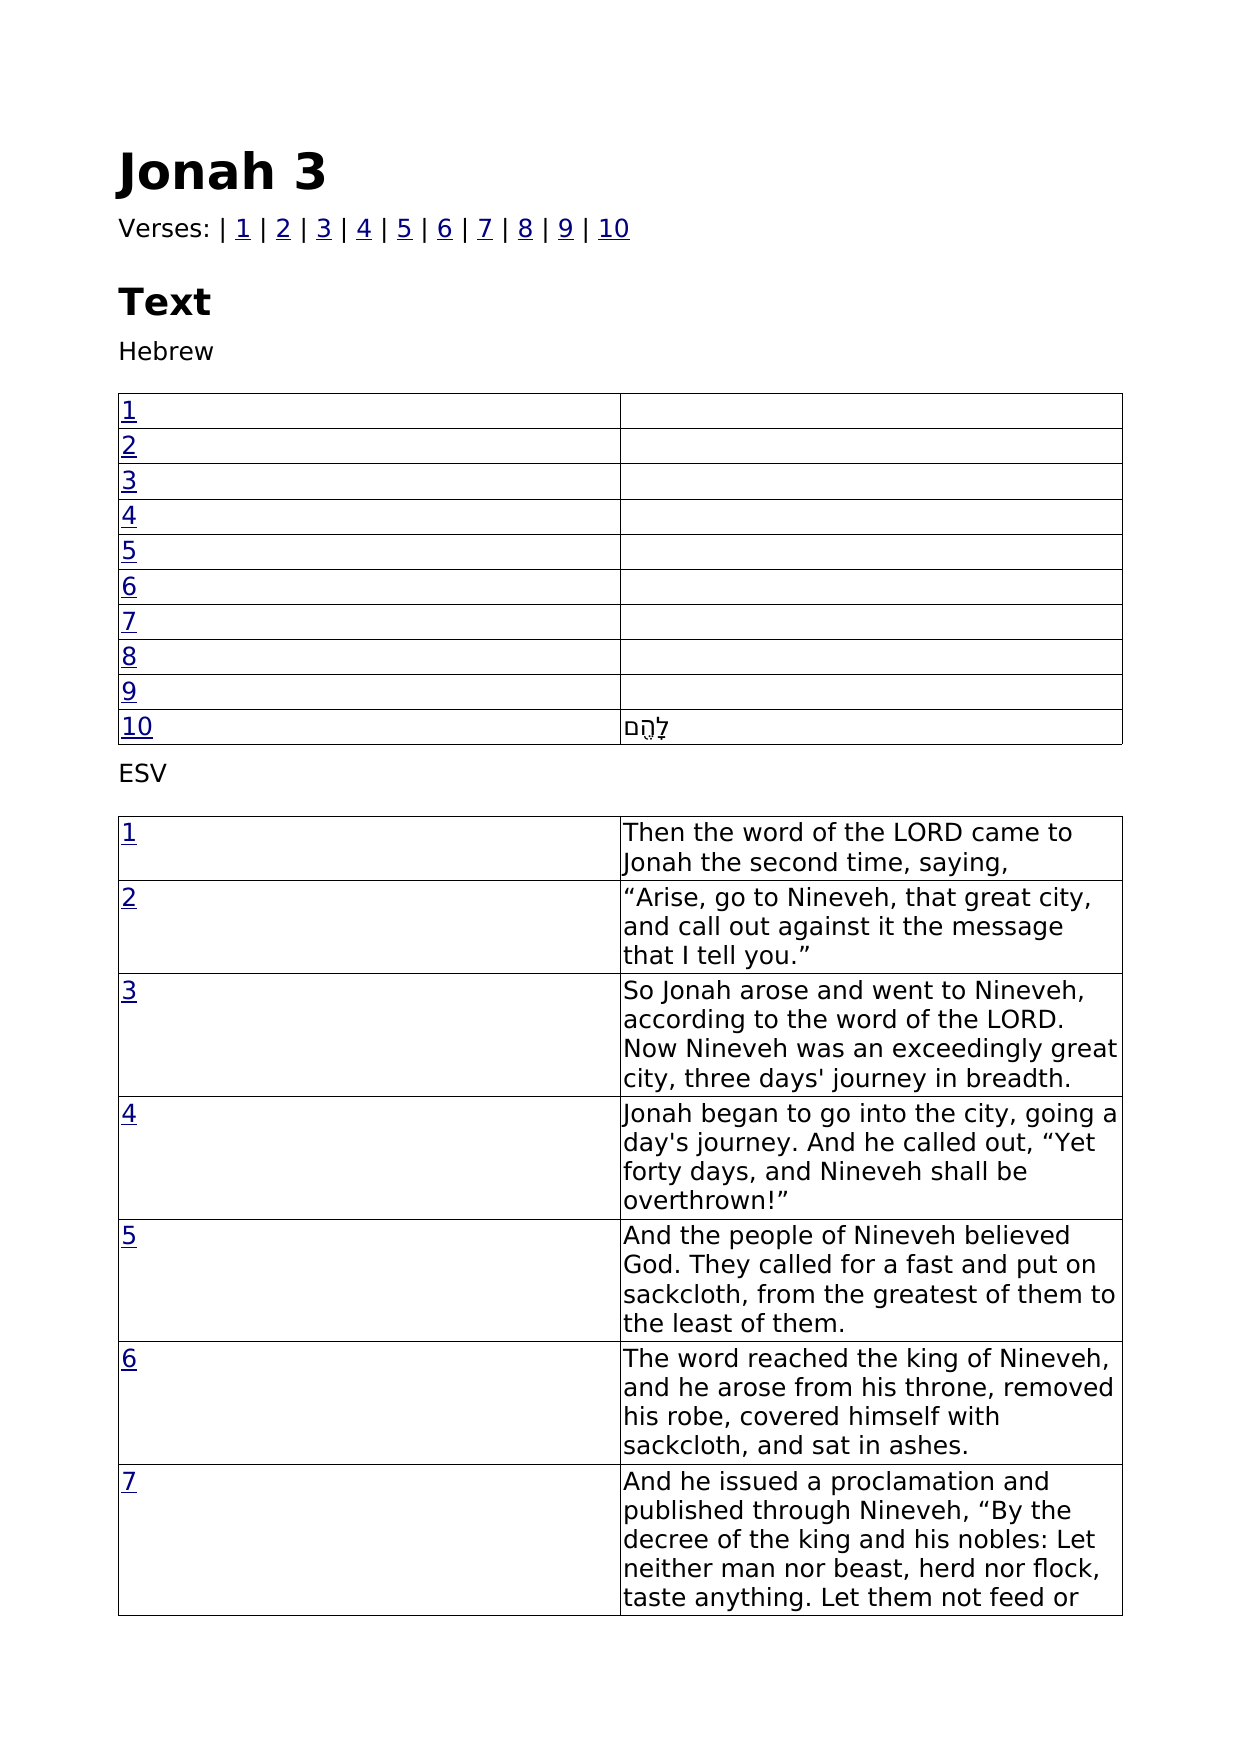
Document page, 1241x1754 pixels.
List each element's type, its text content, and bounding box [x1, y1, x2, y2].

table_cell And he issued a proclamation and published through Nineveh, “By the decree of the king and his nobles: Let neither man nor beast, herd nor flock, taste anything. Let them not feed or [621, 1465, 1122, 1615]
table_header Then the word of the LORD came to Jonah the second time, saying, [621, 817, 1122, 880]
text Hebrew [118, 337, 1122, 366]
table_header 1 [119, 394, 620, 428]
table_cell 10 [119, 710, 620, 744]
table_cell And the people of Nineveh believed God. They called for a fast and put on sackcloth, from the greatest of them to the least of them. [621, 1220, 1122, 1341]
table_cell לָהֶ֖ם [621, 710, 1122, 744]
text ESV [118, 759, 1122, 788]
table_cell [621, 570, 1122, 604]
table_cell [621, 640, 1122, 674]
table_cell [621, 500, 1122, 533]
table_cell 2 [119, 881, 620, 973]
table_cell So Jonah arose and went to Nineveh, according to the word of the LORD. Now Nineveh was an exceedingly great city, three days' journey in breadth. [621, 974, 1122, 1096]
table_cell [621, 605, 1122, 639]
table_cell Jonah began to go into the city, going a day's journey. And he called out, “Yet forty days, and Nineveh shall be overthrown!” [621, 1097, 1122, 1218]
table_cell [621, 429, 1122, 463]
table_cell 7 [119, 1465, 620, 1615]
table_cell “Arise, go to Nineveh, that great city, and call out against it the message that I tell you.” [621, 881, 1122, 973]
table_cell [621, 675, 1122, 709]
table_cell 6 [119, 1342, 620, 1464]
table_cell 9 [119, 675, 620, 709]
subtitle Jonah 3 [118, 143, 1122, 201]
table_header [621, 394, 1122, 428]
table_cell 4 [119, 1097, 620, 1218]
table_cell 2 [119, 429, 620, 463]
table_cell 5 [119, 1220, 620, 1341]
table_cell 5 [119, 535, 620, 569]
table_header 1 [119, 817, 620, 880]
table_cell 6 [119, 570, 620, 604]
table_cell [621, 535, 1122, 569]
table_cell [621, 464, 1122, 498]
table_cell 4 [119, 500, 620, 533]
subtitle Text [118, 281, 1122, 324]
table_cell 3 [119, 974, 620, 1096]
table_cell 8 [119, 640, 620, 674]
text Verses: | 1 | 2 | 3 | 4 | 5 | 6 | 7 | 8 | 9 | 10 [118, 214, 1122, 243]
table_cell 7 [119, 605, 620, 639]
table_cell 3 [119, 464, 620, 498]
table_cell The word reached the king of Nineveh, and he arose from his throne, removed his robe, covered himself with sackcloth, and sat in ashes. [621, 1342, 1122, 1464]
